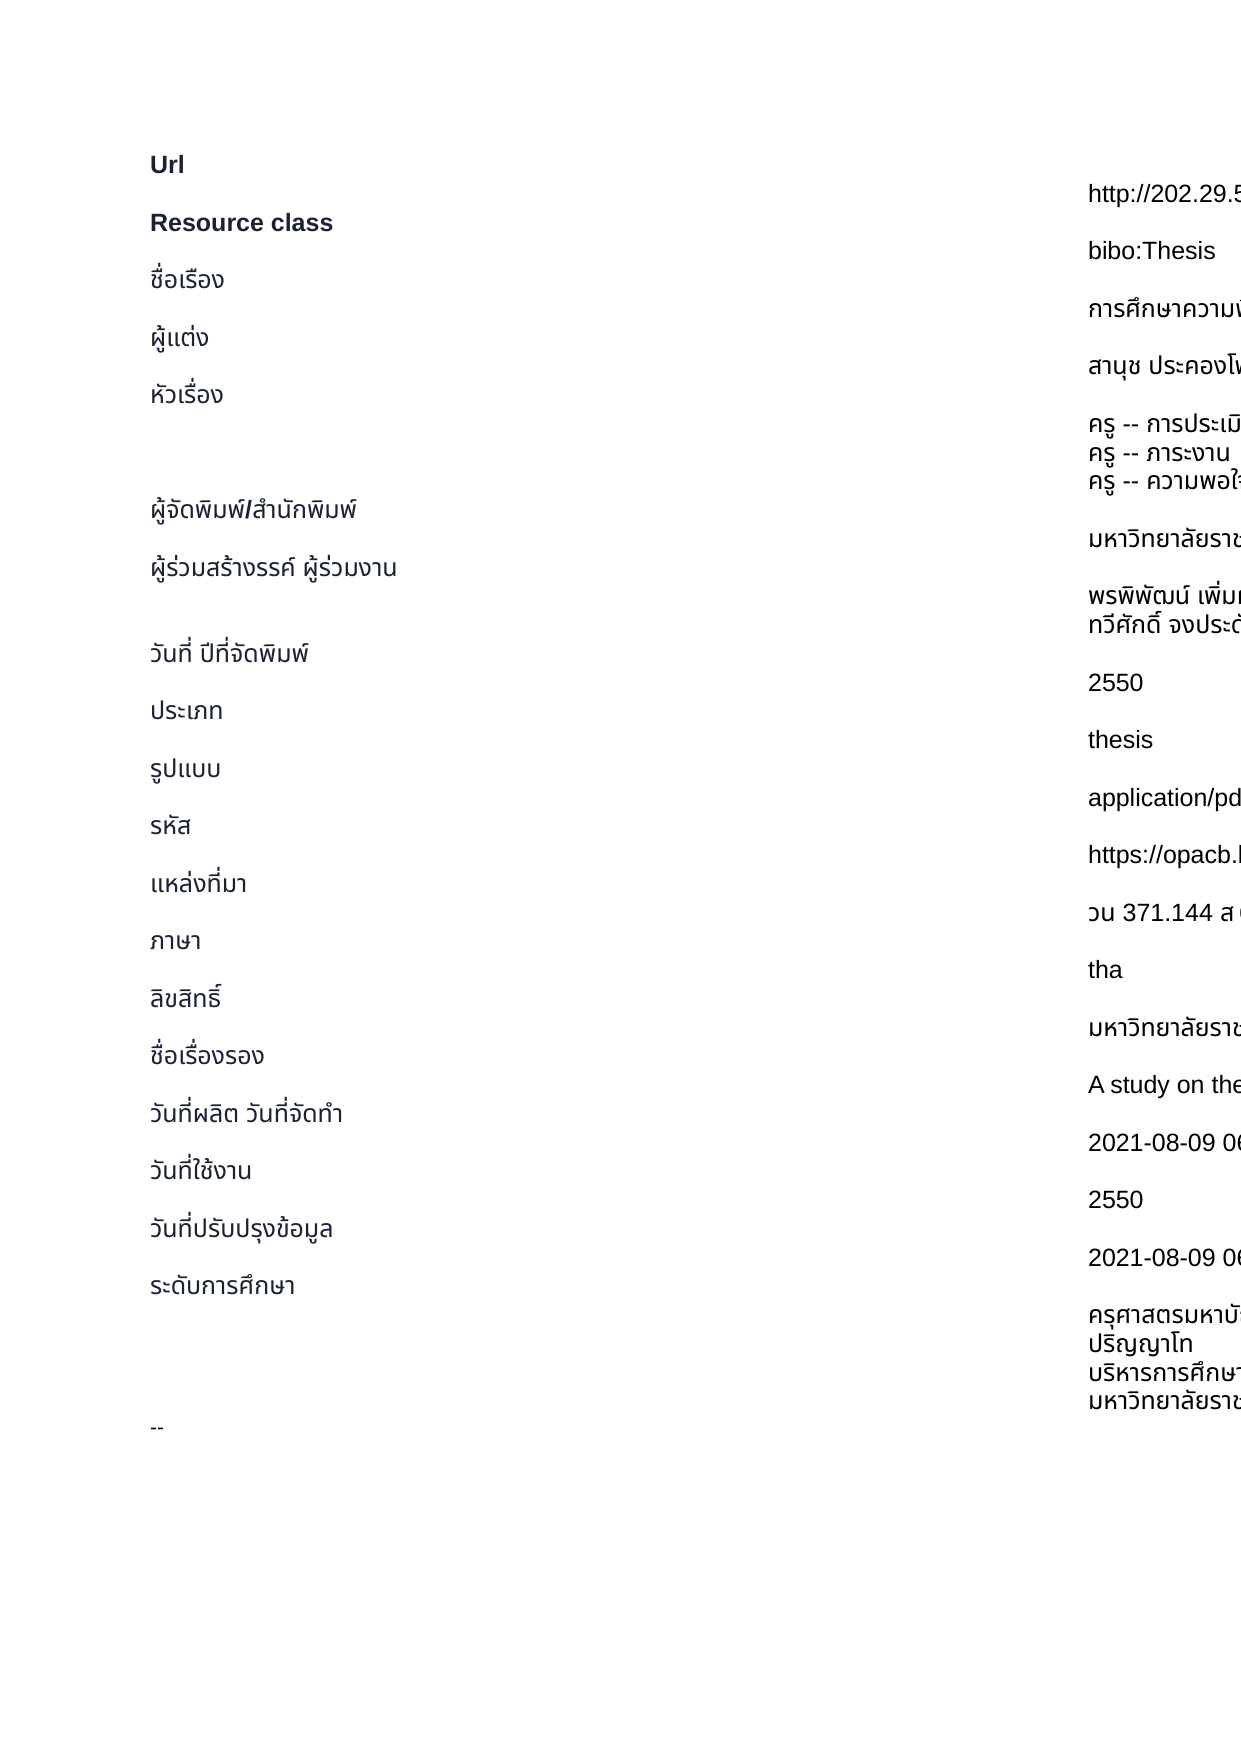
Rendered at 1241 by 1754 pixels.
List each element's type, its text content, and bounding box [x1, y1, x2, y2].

text หัวเรื่อง [150, 380, 1090, 409]
text Resource class [150, 207, 1090, 236]
text ครู -- การประเมินผลงาน [1088, 409, 1240, 437]
text วันที่ ปีที่จัดพิมพ์ [150, 639, 1090, 667]
text 2021-08-09 06:57:07 [1088, 1242, 1240, 1271]
text ผู้แต่ง [150, 322, 1090, 351]
text ชื่อเรื่องรอง [150, 1041, 1090, 1070]
text ชื่อเรือง [150, 265, 1090, 294]
text บริหารการศึกษา [1088, 1357, 1240, 1386]
text มหาวิทยาลัยราชภัฏบ้านสมเด็จเจ้าพระยา [1088, 1012, 1240, 1041]
text ปริญญาโท [1088, 1329, 1240, 1357]
text สานุช ประคองโพธิ์ทอง [1088, 351, 1240, 380]
text -- [150, 1415, 1090, 1439]
text การศึกษาความพึงพอใจในการปฏิบัติงานของครูโรงเรียนในเครือสารสาสน์ [1088, 294, 1240, 322]
text พรพิพัฒน์ เพิ่มผล [1088, 581, 1240, 610]
text Url [150, 150, 1090, 179]
text ครุศาสตรมหาบัณฑิต [1088, 1300, 1240, 1329]
text วน 371.144 ส645ก 2550 [1088, 897, 1240, 926]
text 2550 [1088, 667, 1240, 696]
text วันที่ปรับปรุงข้อมูล [150, 1214, 1090, 1242]
text รูปแบบ [150, 754, 1090, 782]
text tha [1088, 955, 1240, 984]
text https://opacb.bsru.ac.th/cgi-bin/koha/opac-detail.pl?biblionumber=62670 ลิงค์ข้อมูลในระบบ Matrix [1088, 840, 1240, 869]
text รหัส [150, 811, 1090, 840]
text 2021-08-09 06:57:07 [1088, 1127, 1240, 1156]
text วันที่ใช้งาน [150, 1156, 1090, 1185]
text bibo:Thesis [1088, 236, 1240, 265]
text ภาษา [150, 926, 1090, 955]
text แหล่งที่มา [150, 869, 1090, 897]
text วันที่ผลิต วันที่จัดทำ [150, 1099, 1090, 1127]
text ครู -- ภาระงาน [1088, 437, 1240, 466]
text ผู้ร่วมสร้างรรค์ ผู้ร่วมงาน [150, 552, 1090, 581]
text http://202.29.54.157/s/library/item/1041 [1088, 179, 1240, 207]
text มหาวิทยาลัยราชภัฏบ้านสมเด็จเจ้าพระยา [1088, 1386, 1240, 1415]
text ผู้จัดพิมพ์/สำนักพิมพ์ [150, 495, 1090, 524]
text ประเภท [150, 696, 1090, 725]
text application/pdf [1088, 782, 1240, 811]
text 2550 [1088, 1185, 1240, 1214]
text ครู -- ความพอใจในการทำงาน [1088, 466, 1240, 495]
text ทวีศักดิ์ จงประดับเกียรติ [1088, 610, 1240, 639]
text มหาวิทยาลัยราชภัฏบ้านสมเด็จเจ้าพระยา สำนักวิทยบริการและเทคโนโลยีสารสนเทศ [1088, 524, 1240, 552]
text A study on the job satisfaction of teachers in Sarasas affliated schools [1088, 1070, 1240, 1099]
text thesis [1088, 725, 1240, 754]
text ระดับการศึกษา [150, 1271, 1090, 1300]
text ลิขสิทธิ์ [150, 984, 1090, 1012]
